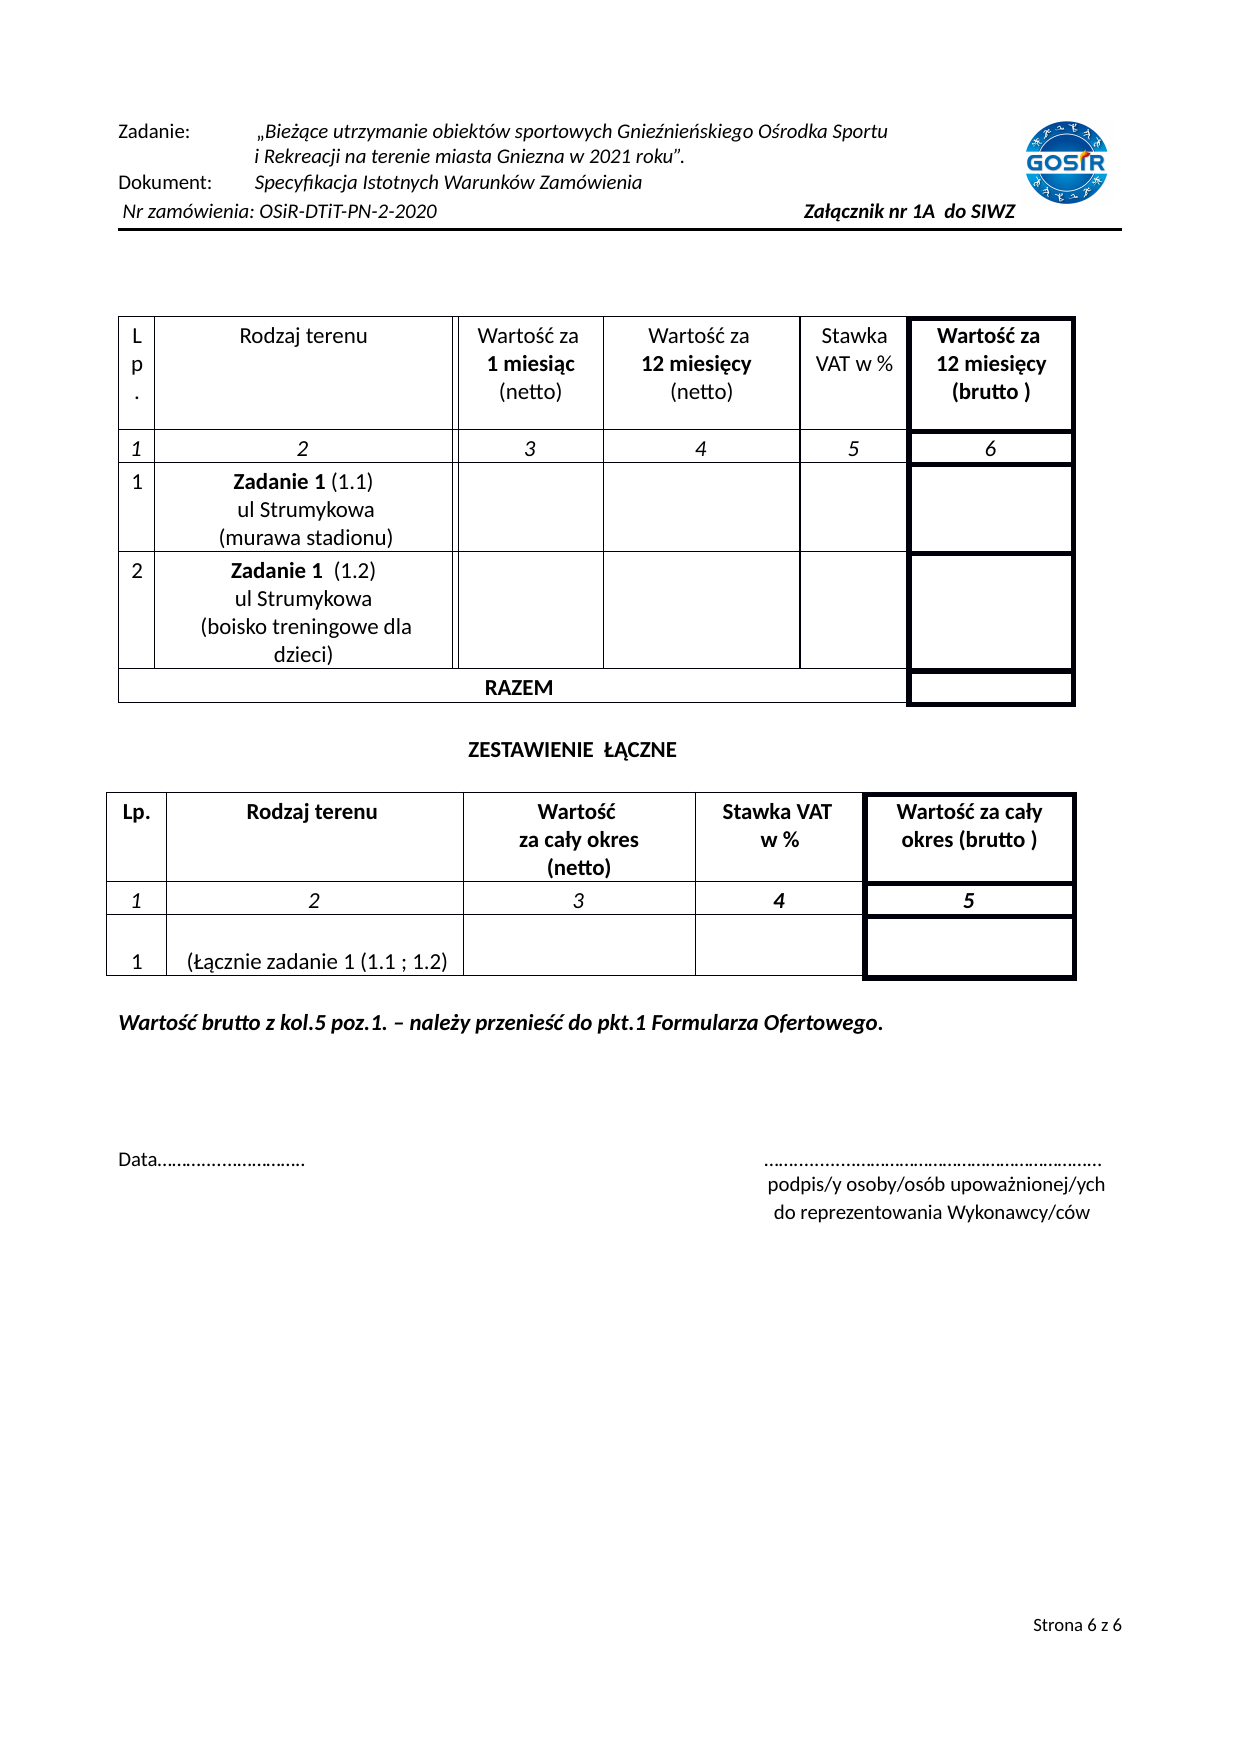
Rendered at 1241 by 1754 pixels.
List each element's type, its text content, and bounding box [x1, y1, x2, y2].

table_cell (Łącznie zadanie 1 (1.1 ; 1.2) [167, 915, 463, 975]
table_cell [604, 552, 799, 668]
table_header Stawka VAT w % [801, 317, 906, 428]
table_header Wartość za cały okres (netto) [464, 793, 695, 881]
table_cell 5 [868, 886, 1072, 914]
table_cell 3 [453, 430, 458, 462]
table_cell [801, 463, 906, 551]
table_cell 1 [107, 882, 166, 914]
table_header Rodzaj terenu [167, 793, 463, 881]
table_cell [801, 552, 906, 668]
text Wartość brutto z kol.5 poz.1. – należy przenieść do pkt.1 Formularza Ofertowego. [118, 1008, 1122, 1037]
text Data……….......………….. ……............…………………………………………... [118, 1146, 1122, 1171]
table_cell 4 [604, 430, 799, 462]
table_cell 1 [119, 463, 154, 551]
table_cell [912, 556, 1071, 668]
table_cell 5 [801, 430, 906, 462]
table_cell 2 [119, 552, 154, 668]
table_header Rodzaj terenu [155, 317, 452, 428]
text ZESTAWIENIE ŁĄCZNE [118, 736, 1122, 763]
table_cell [604, 463, 799, 551]
table_header Wartość za 12 miesięcy (netto) [604, 317, 799, 428]
table_header Stawka VAT w % [696, 793, 862, 881]
table_cell [912, 674, 1071, 702]
table_cell 3 [464, 882, 695, 914]
table_cell 6 [912, 434, 1071, 462]
table_cell Zadanie 1 (1.2) ul Strumykowa (boisko treningowe dla dzieci) [155, 552, 452, 668]
table_cell [453, 463, 458, 551]
text podpis/y osoby/osób upoważnionej/ych do reprezentowania Wykonawcy/ców [118, 1171, 1122, 1225]
table_header Lp. [107, 793, 166, 881]
table_cell [459, 463, 603, 551]
table_header [453, 317, 458, 428]
table_cell 2 [167, 882, 463, 914]
table_cell Zadanie 1 (1.1) ul Strumykowa (murawa stadionu) [155, 463, 452, 551]
table_cell [868, 919, 1072, 975]
table_cell RAZEM [119, 669, 906, 702]
table_cell [696, 915, 862, 975]
table_header Wartość za 12 miesięcy (brutto ) [912, 321, 1071, 428]
table_header Wartość za cały okres (brutto ) [868, 797, 1072, 881]
table_cell [464, 915, 695, 975]
table_cell 4 [696, 882, 862, 914]
table_cell 2 [155, 430, 452, 462]
table_cell 1 [119, 430, 154, 462]
table_header Lp. [119, 317, 154, 428]
table_cell 3 [459, 430, 603, 462]
table_cell [912, 467, 1071, 551]
table_cell [453, 552, 458, 668]
table_header Wartość za 1 miesiąc (netto) [459, 317, 603, 428]
table_cell [459, 552, 603, 668]
table_cell 1 [107, 915, 166, 975]
